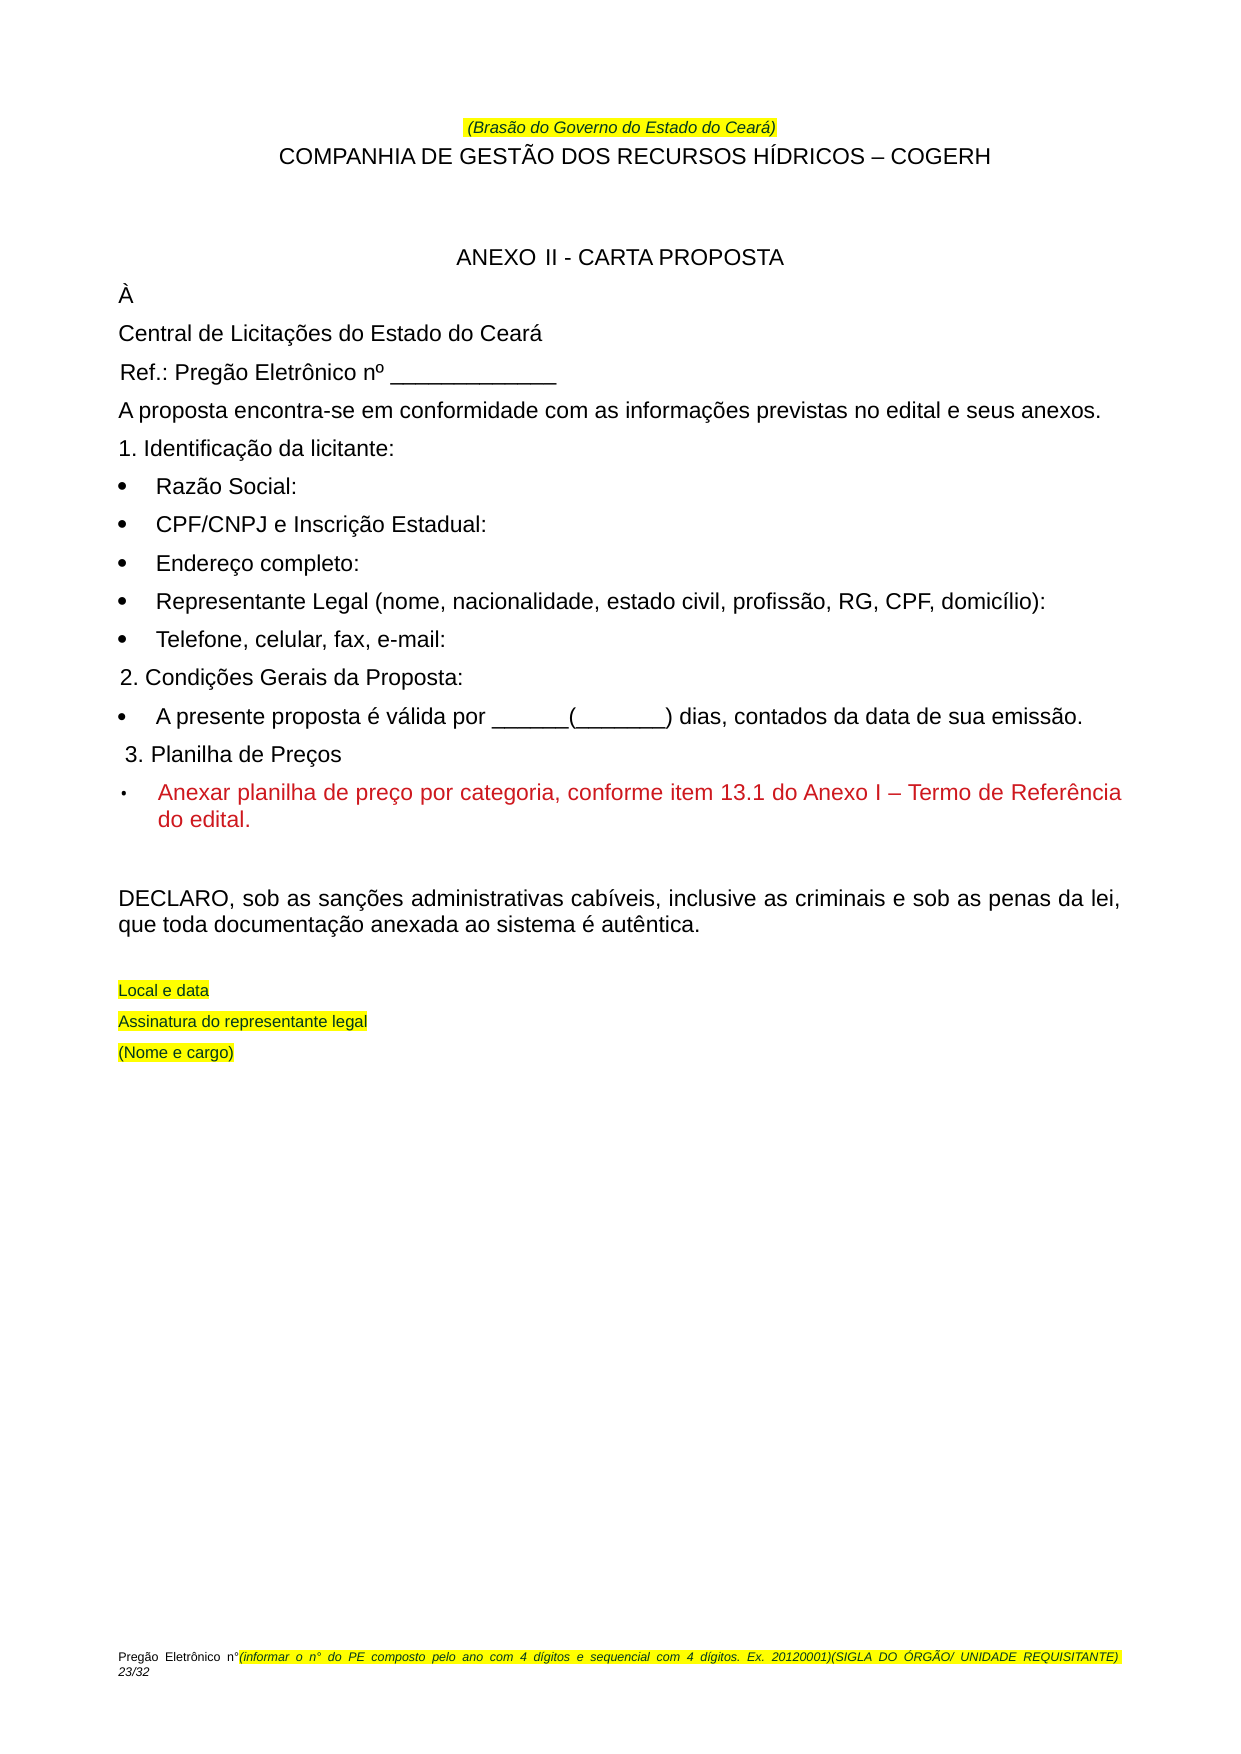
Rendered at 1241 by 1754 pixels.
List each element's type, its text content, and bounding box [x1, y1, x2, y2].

text Local e data [118, 980, 1122, 999]
list Razão Social: [118, 473, 1122, 499]
text Assinatura do representante legal [118, 1011, 1122, 1031]
text À [118, 282, 1122, 308]
text (Nome e cargo) [118, 1042, 1122, 1062]
list A presente proposta é válida por ______(_______) dias, contados da data de sua emissão. [118, 703, 1122, 729]
text ANEXO II - CARTA PROPOSTA [118, 244, 1122, 270]
text DECLARO, sob as sanções administrativas cabíveis, inclusive as criminais e sob as penas da lei, que toda documentação anexada ao sistema é autêntica. [118, 885, 1122, 937]
list Telefone, celular, fax, e-mail: [118, 626, 1122, 652]
text 2. Condições Gerais da Proposta: [119, 664, 1122, 691]
list Anexar planilha de preço por categoria, conforme item 13.1 do Anexo I – Termo de Referência do edital. [120, 779, 1122, 832]
text 3. Planilha de Preços [118, 741, 1122, 767]
text Central de Licitações do Estado do Ceará [118, 320, 1122, 347]
list Representante Legal (nome, nacionalidade, estado civil, profissão, RG, CPF, domicílio): [118, 588, 1122, 614]
text Ref.: Pregão Eletrônico nº _____________ [119, 358, 1122, 385]
text 1. Identificação da licitante: [118, 435, 1122, 461]
list CPF/CNPJ e Inscrição Estadual: [118, 511, 1122, 538]
text A proposta encontra-se em conformidade com as informações previstas no edital e seus anexos. [118, 397, 1122, 423]
list Endereço completo: [118, 550, 1122, 576]
